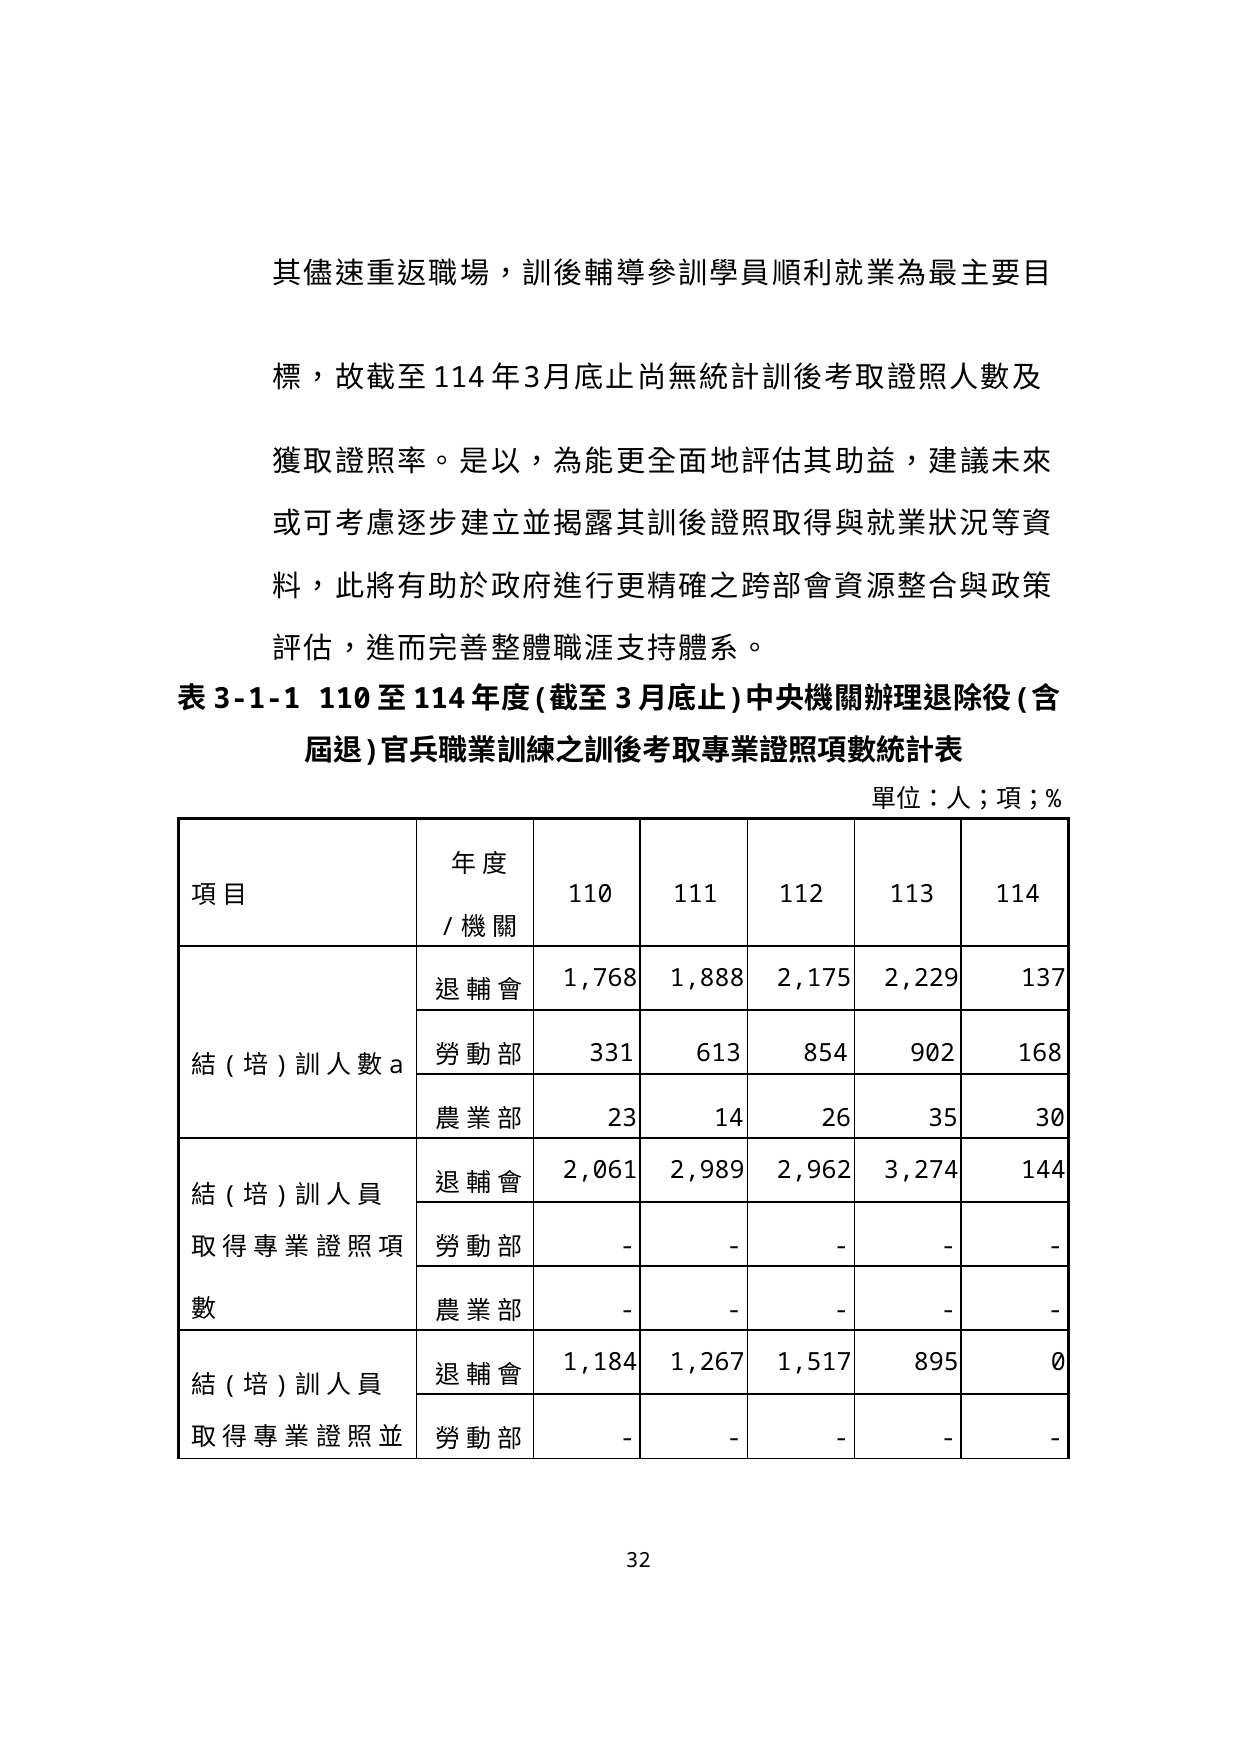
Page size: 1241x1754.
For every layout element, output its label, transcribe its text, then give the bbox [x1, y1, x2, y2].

table_cell 895 [855, 1331, 960, 1393]
table_header 110 [534, 820, 639, 945]
table_header 項目 [180, 820, 416, 945]
table_header 年度 /機關 [417, 820, 533, 945]
table_cell - [641, 1267, 747, 1329]
table_cell 168 [962, 1011, 1067, 1073]
table_cell 854 [748, 1011, 854, 1073]
table_cell 勞動部 [417, 1395, 533, 1457]
table_cell 1,517 [748, 1331, 854, 1393]
table_cell 35 [855, 1075, 960, 1137]
table_cell 1,888 [641, 947, 747, 1009]
table_header 111 [641, 820, 747, 945]
table_cell 結(培)訓人員取得專業證照並順利就業人數b [180, 1331, 416, 1457]
table_cell - [855, 1203, 960, 1265]
table_cell 0 [962, 1331, 1067, 1393]
table_cell - [534, 1203, 639, 1265]
table_cell 2,175 [748, 947, 854, 1009]
text 表3-1-1 110至114年度(截至3月底止)中央機關辦理退除役(含屆退)官兵職業訓練之訓後考取專業證照項數統計表 [177, 667, 1061, 771]
table_cell 勞動部 [417, 1011, 533, 1073]
table_cell 23 [534, 1075, 639, 1137]
table_cell 2,962 [748, 1139, 854, 1201]
table_cell - [641, 1395, 747, 1457]
table_cell 30 [962, 1075, 1067, 1137]
table_cell 退輔會 [417, 947, 533, 1009]
table_cell 退輔會 [417, 1139, 533, 1201]
table_cell - [534, 1395, 639, 1457]
table_cell - [534, 1267, 639, 1329]
table_cell 1,267 [641, 1331, 747, 1393]
table_cell 1,768 [534, 947, 639, 1009]
text 單位：人；項；% [177, 771, 1061, 817]
table_cell 144 [962, 1139, 1067, 1201]
table_cell - [855, 1395, 960, 1457]
table_header 113 [855, 820, 960, 945]
table_cell - [748, 1395, 854, 1457]
table_cell - [748, 1203, 854, 1265]
table_cell 2,989 [641, 1139, 747, 1201]
table_cell 結(培)訓人員取得專業證照項數 [180, 1139, 416, 1329]
table_cell 3,274 [855, 1139, 960, 1201]
table_cell 結(培)訓人數a [180, 947, 416, 1137]
table_cell 2,229 [855, 947, 960, 1009]
table_cell 137 [962, 947, 1067, 1009]
table_cell 331 [534, 1011, 639, 1073]
table_cell - [641, 1203, 747, 1265]
table_cell 退輔會 [417, 1331, 533, 1393]
table_cell 2,061 [534, 1139, 639, 1201]
table_cell 農業部 [417, 1267, 533, 1329]
table_cell - [962, 1395, 1067, 1457]
table_cell 26 [748, 1075, 854, 1137]
table_header 114 [962, 820, 1067, 945]
table_cell 1,184 [534, 1331, 639, 1393]
table_cell 902 [855, 1011, 960, 1073]
text 其儘速重返職場，訓後輔導參訓學員順利就業為最主要目標，故截至114年3月底止尚無統計訓後考取證照人數及獲取證照率。是以，為能更全面地評估其助益，建議未來或可考慮逐步建立並揭露其訓後證照取得與就業狀況等資料，此將有助於政府進行更精確之跨部會資源整合與政策評估，進而完善整體職涯支持體系。 [266, 229, 1063, 667]
table_cell - [855, 1267, 960, 1329]
table_cell 14 [641, 1075, 747, 1137]
table_header 112 [748, 820, 854, 945]
table_cell - [748, 1267, 854, 1329]
table_cell 勞動部 [417, 1203, 533, 1265]
table_cell 農業部 [417, 1075, 533, 1137]
table_cell - [962, 1267, 1067, 1329]
table_cell 613 [641, 1011, 747, 1073]
table_cell - [962, 1203, 1067, 1265]
